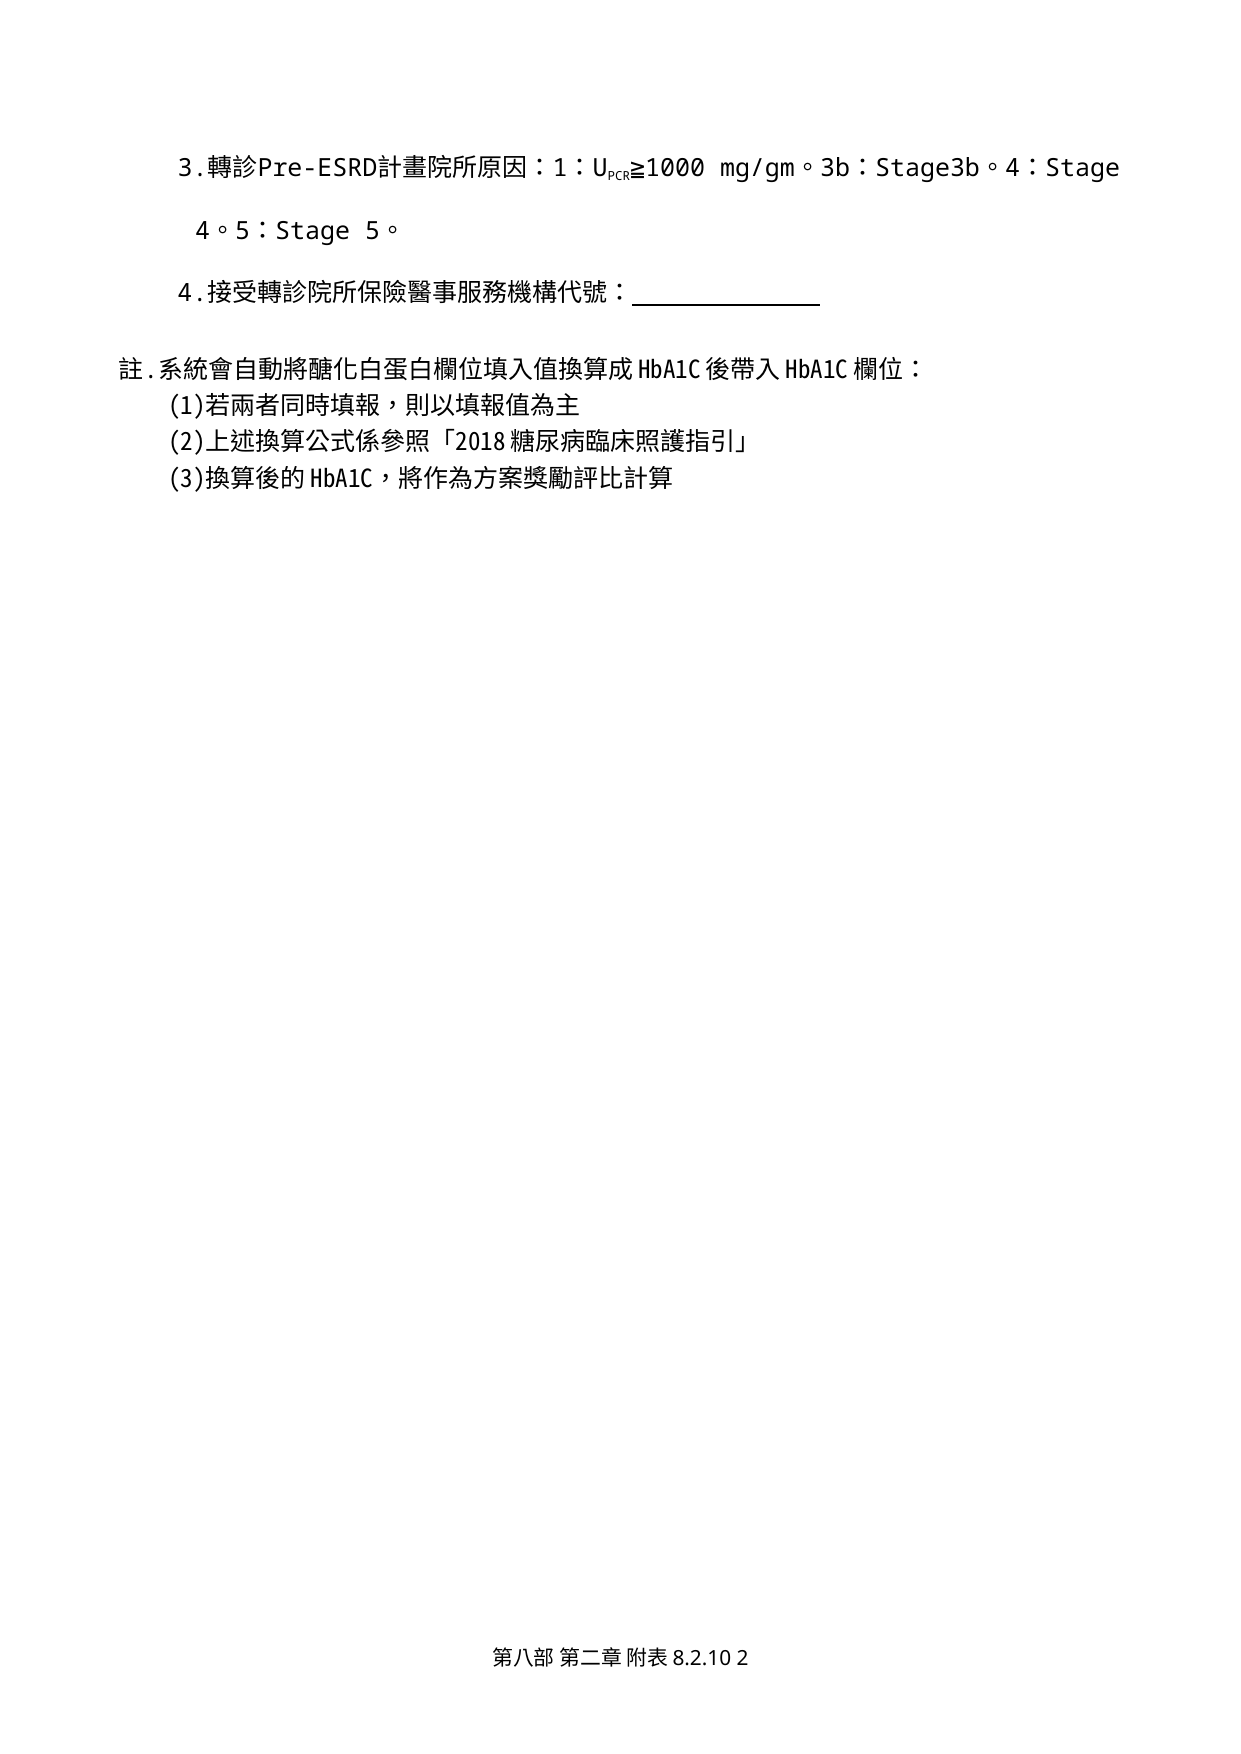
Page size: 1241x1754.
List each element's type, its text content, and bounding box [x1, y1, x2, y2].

text 註.系統會自動將醣化白蛋白欄位填入值換算成HbA1C後帶入HbA1C欄位： [118, 349, 1122, 386]
text (3)換算後的HbA1C，將作為方案獎勵評比計算 [168, 458, 1122, 494]
text 4.接受轉診院所保險醫事服務機構代號： [177, 249, 1122, 312]
text 3.轉診Pre-ESRD計畫院所原因：1：UPCR≧1000 mg/gm。3b：Stage3b。4：Stage 4。5：Stage 5。 [177, 124, 1122, 249]
text (1)若兩者同時填報，則以填報值為主 [168, 386, 1122, 422]
text (2)上述換算公式係參照「2018糖尿病臨床照護指引」 [168, 422, 1122, 458]
